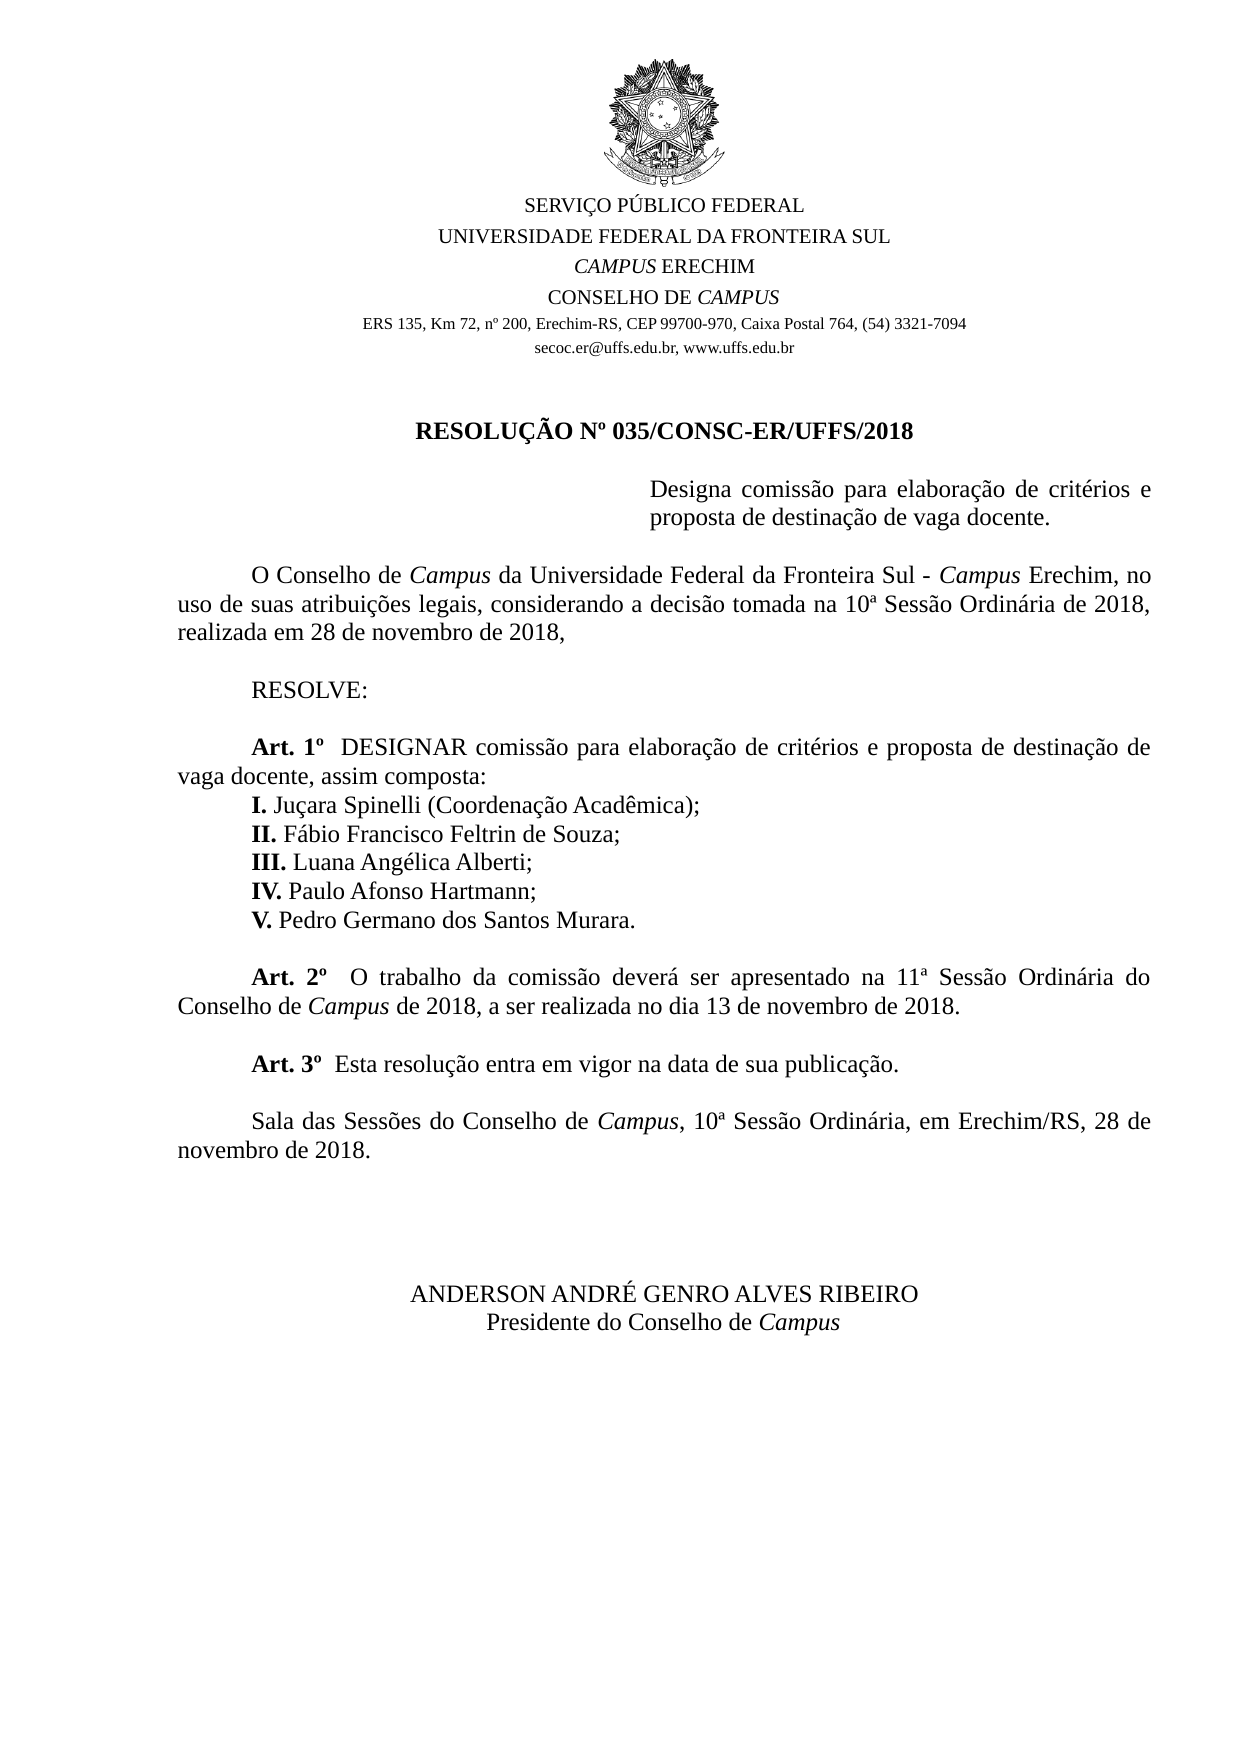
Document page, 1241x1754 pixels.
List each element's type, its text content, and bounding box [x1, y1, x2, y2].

text Art. 3º Esta resolução entra em vigor na data de sua publicação. [177, 1049, 1152, 1077]
text I. Juçara Spinelli (Coordenação Acadêmica); [177, 790, 1152, 819]
text Sala das Sessões do Conselho de Campus, 10ª Sessão Ordinária, em Erechim/RS, 28 de novembro de 2018. [177, 1106, 1152, 1164]
text Presidente do Conselho de Campus [177, 1307, 1152, 1336]
text III. Luana Angélica Alberti; [177, 847, 1152, 876]
text ANDERSON ANDRÉ GENRO ALVES RIBEIRO [177, 1279, 1152, 1307]
text O Conselho de Campus da Universidade Federal da Fronteira Sul - Campus Erechim, no uso de suas atribuições legais, considerando a decisão tomada na 10ª Sessão Ordinária de 2018, realizada em 28 de novembro de 2018, [177, 560, 1152, 646]
text V. Pedro Germano dos Santos Murara. [177, 905, 1152, 934]
text Art. 1º DESIGNAR comissão para elaboração de critérios e proposta de destinação de vaga docente, assim composta: [177, 732, 1152, 790]
text Art. 2º O trabalho da comissão deverá ser apresentado na 11ª Sessão Ordinária do Conselho de Campus de 2018, a ser realizada no dia 13 de novembro de 2018. [177, 962, 1152, 1020]
text IV. Paulo Afonso Hartmann; [177, 876, 1152, 905]
text Designa comissão para elaboração de critérios e proposta de destinação de vaga docente. [649, 474, 1152, 531]
text RESOLUÇÃO Nº 035/CONSC-ER/UFFS/2018 [177, 416, 1152, 445]
text II. Fábio Francisco Feltrin de Souza; [177, 819, 1152, 847]
text RESOLVE: [177, 675, 1152, 704]
